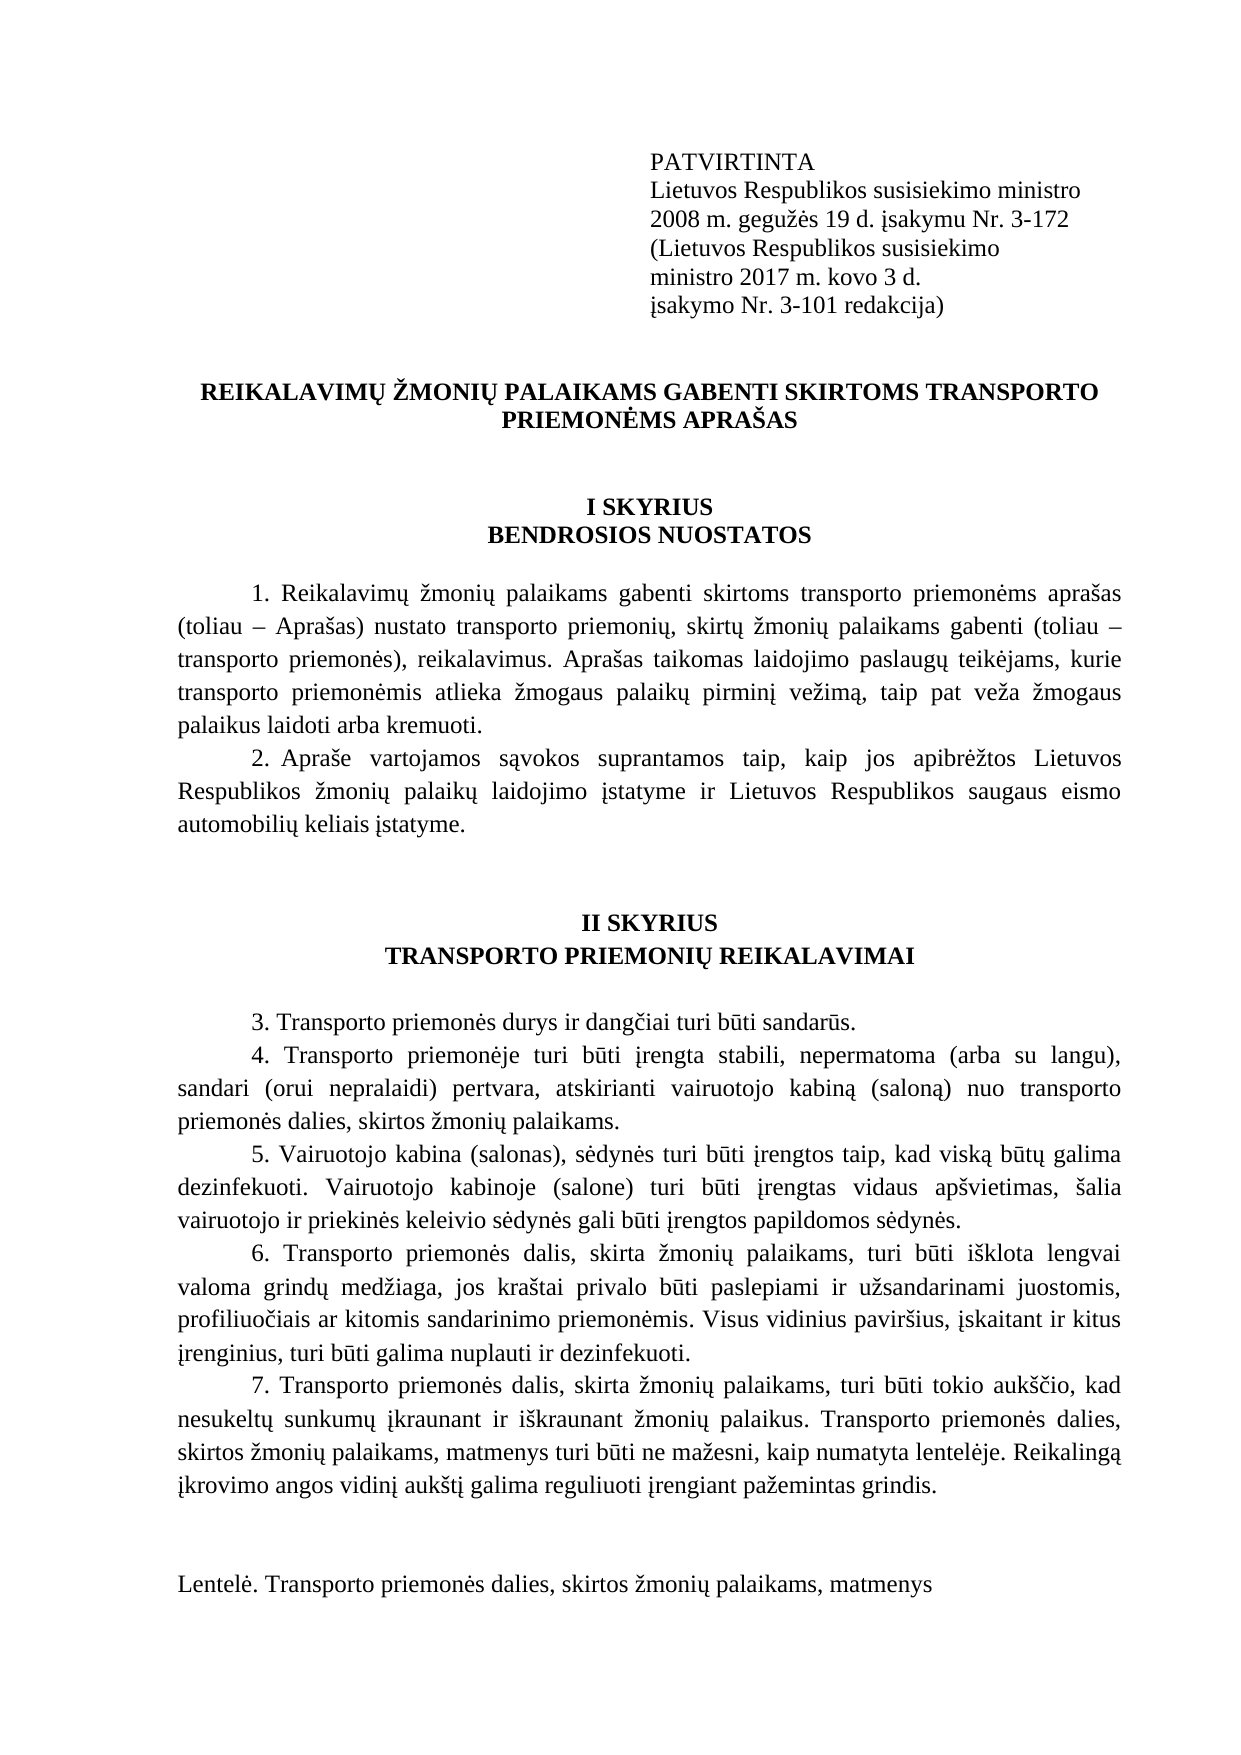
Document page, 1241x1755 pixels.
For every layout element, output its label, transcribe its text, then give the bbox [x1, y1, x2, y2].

text Lentelė. Transporto priemonės dalies, skirtos žmonių palaikams, matmenys [177, 1569, 1122, 1597]
text 2. Apraše vartojamos sąvokos suprantamos taip, kaip jos apibrėžtos Lietuvos Respublikos žmonių palaikų laidojimo įstatyme ir Lietuvos Respublikos saugaus eismo automobilių keliais įstatyme. [177, 743, 1122, 838]
text 1. Reikalavimų žmonių palaikams gabenti skirtoms transporto priemonėms aprašas (toliau – Aprašas) nustato transporto priemonių, skirtų žmonių palaikams gabenti (toliau – transporto priemonės), reikalavimus. Aprašas taikomas laidojimo paslaugų teikėjams, kurie transporto priemonėmis atlieka žmogaus palaikų pirminį vežimą, taip pat veža žmogaus palaikus laidoti arba kremuoti. [177, 578, 1122, 739]
text Lietuvos Respublikos susisiekimo ministro [650, 176, 1122, 204]
text 3. Transporto priemonės durys ir dangčiai turi būti sandarūs. [177, 1007, 1122, 1036]
text I SKYRIUS [177, 492, 1122, 521]
text 6. Transporto priemonės dalis, skirta žmonių palaikams, turi būti išklota lengvai valoma grindų medžiaga, jos kraštai privalo būti paslepiami ir užsandarinami juostomis, profiliuočiais ar kitomis sandarinimo priemonėmis. Visus vidinius paviršius, įskaitant ir kitus įrenginius, turi būti galima nuplauti ir dezinfekuoti. [177, 1238, 1122, 1366]
text PATVIRTINTA [650, 147, 1122, 176]
text TRANSPORTO PRIEMONIŲ REIKALAVIMAI [177, 941, 1122, 970]
text 7. Transporto priemonės dalis, skirta žmonių palaikams, turi būti tokio aukščio, kad nesukeltų sunkumų įkraunant ir iškraunant žmonių palaikus. Transporto priemonės dalies, skirtos žmonių palaikams, matmenys turi būti ne mažesni, kaip numatyta lentelėje. Reikalingą įkrovimo angos vidinį aukštį galima reguliuoti įrengiant pažemintas grindis. [177, 1371, 1122, 1498]
text įsakymo Nr. 3-101 redakcija) [650, 291, 1122, 319]
text (Lietuvos Respublikos susisiekimo [650, 233, 1122, 262]
text 5. Vairuotojo kabina (salonas), sėdynės turi būti įrengtos taip, kad viską būtų galima dezinfekuoti. Vairuotojo kabinoje (salone) turi būti įrengtas vidaus apšvietimas, šalia vairuotojo ir priekinės keleivio sėdynės gali būti įrengtos papildomos sėdynės. [177, 1139, 1122, 1234]
text BENDROSIOS NUOSTATOS [177, 521, 1122, 549]
text II SKYRIUS [177, 908, 1122, 937]
text 4. Transporto priemonėje turi būti įrengta stabili, nepermatoma (arba su langu), sandari (orui nepralaidi) pertvara, atskirianti vairuotojo kabiną (saloną) nuo transporto priemonės dalies, skirtos žmonių palaikams. [177, 1040, 1122, 1135]
text 2008 m. gegužės 19 d. įsakymu Nr. 3-172 [650, 204, 1122, 233]
text REIKALAVIMŲ ŽMONIŲ PALAIKAMS GABENTI SKIRTOMS TRANSPORTO PRIEMONĖMS APRAŠAS [177, 377, 1122, 434]
text ministro 2017 m. kovo 3 d. [650, 262, 1122, 291]
